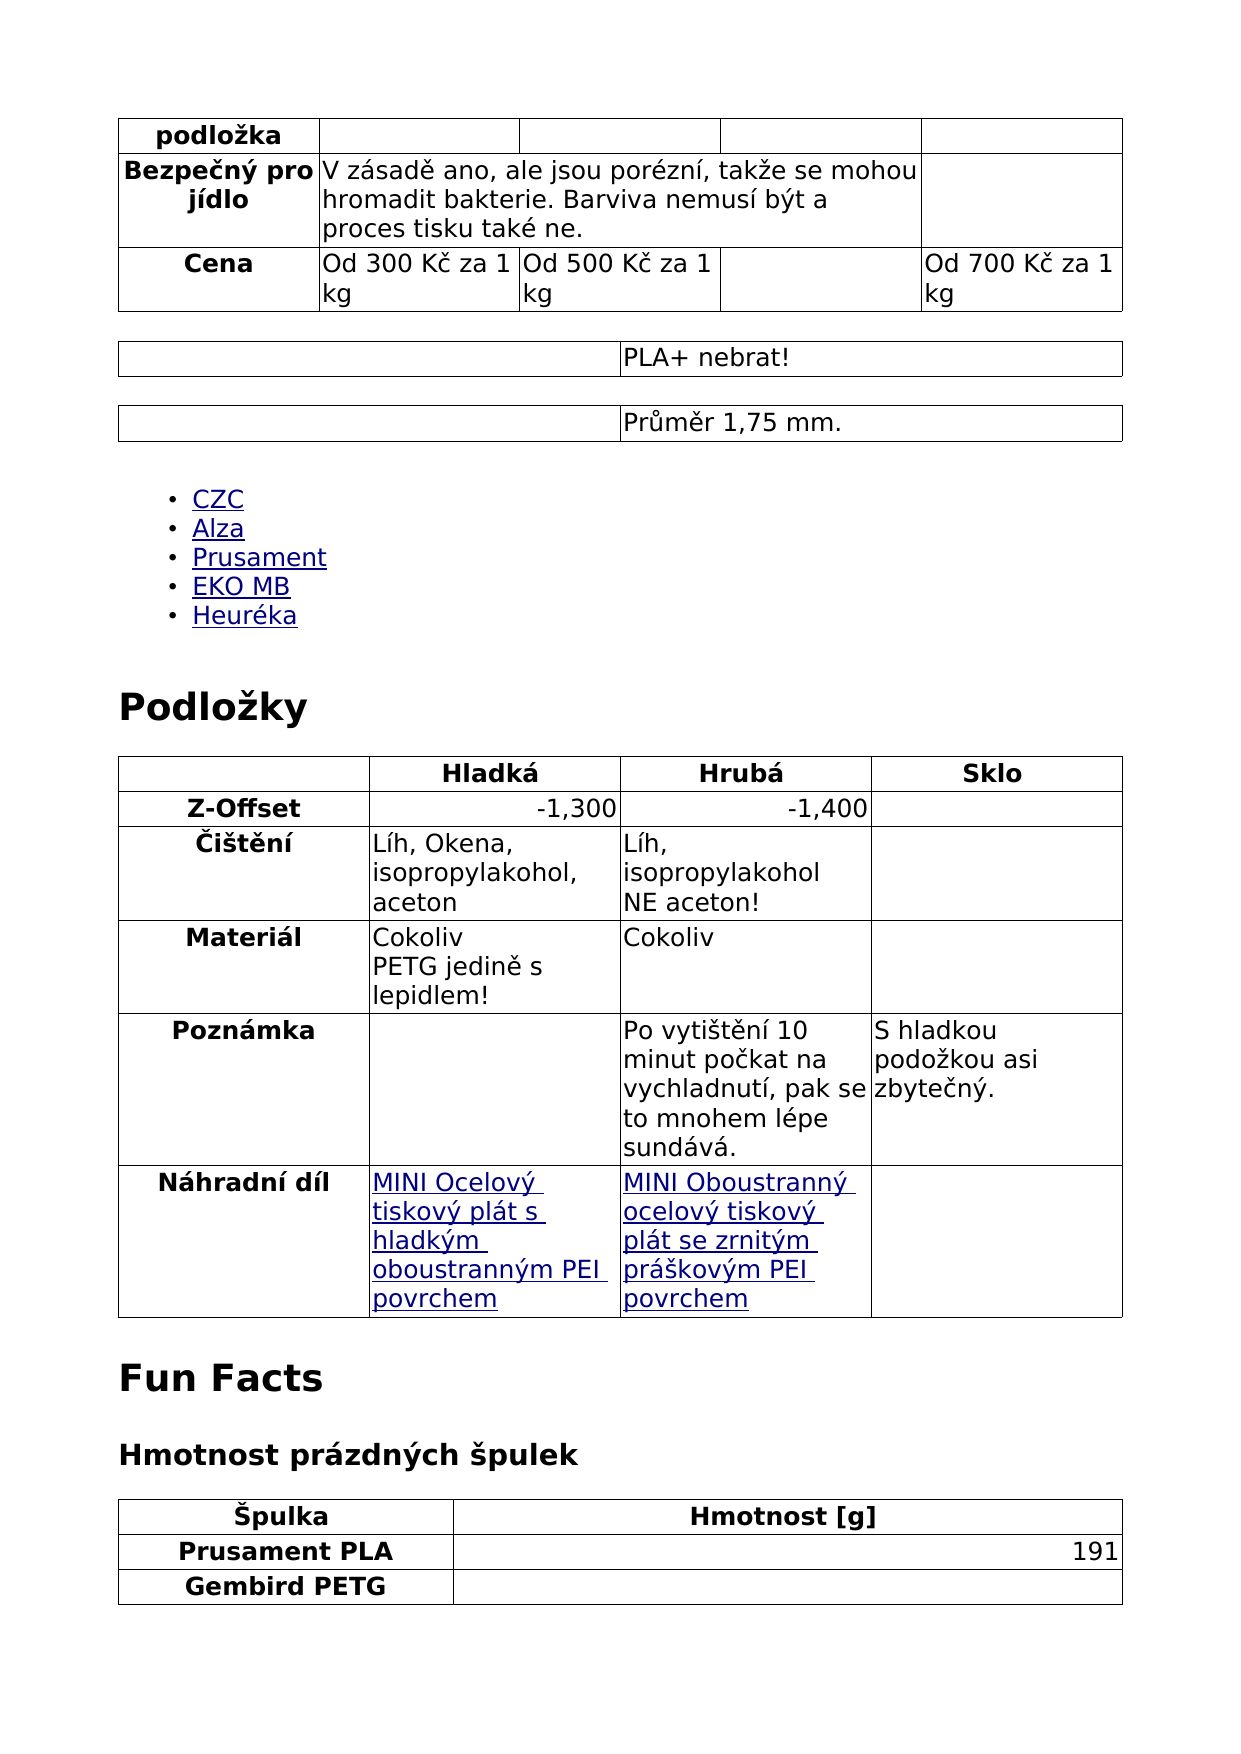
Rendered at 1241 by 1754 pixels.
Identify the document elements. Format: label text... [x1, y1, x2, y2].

table_cell [872, 1166, 1122, 1317]
table_cell -1,400 [621, 792, 871, 826]
table_cell [872, 921, 1122, 1013]
table_cell Po vytištění 10 minut počkat na vychladnutí, pak se to mnohem lépe sundává. [621, 1014, 871, 1165]
table_header [119, 406, 620, 441]
subtitle Fun Facts [118, 1357, 1122, 1400]
table_header [119, 757, 369, 791]
list Heuréka [177, 602, 1122, 631]
table_cell [872, 792, 1122, 826]
table_cell MINI Ocelový tiskový plát s hladkým oboustranným PEI povrchem [370, 1166, 620, 1317]
table_cell Cokoliv PETG jedině s lepidlem! [370, 921, 620, 1013]
table_cell Od 700 Kč za 1 kg [922, 248, 1122, 311]
subtitle Hmotnost prázdných špulek [118, 1438, 1122, 1472]
table_cell Od 500 Kč za 1 kg [520, 248, 720, 311]
table_cell Cokoliv [621, 921, 871, 1013]
table_cell [721, 248, 921, 311]
table_header [119, 342, 620, 376]
table_cell [370, 1014, 620, 1165]
table_cell [872, 827, 1122, 920]
table_cell Bezpečný pro jídlo [119, 154, 319, 247]
table_header Průměr 1,75 mm. [621, 406, 1122, 441]
table_header Hmotnost [g] [454, 1500, 1122, 1534]
list Alza [177, 514, 1122, 543]
table_cell Čištění [119, 827, 369, 920]
table_header Sklo [872, 757, 1122, 791]
table_cell Z-Offset [119, 792, 369, 826]
table_cell Gembird PETG [119, 1570, 453, 1604]
table_cell [520, 119, 720, 153]
list EKO MB [177, 572, 1122, 602]
table_cell [721, 119, 921, 153]
table_cell [922, 154, 1122, 247]
table_cell [320, 119, 519, 153]
table_header Hrubá [621, 757, 871, 791]
table_cell Od 300 Kč za 1 kg [320, 248, 519, 311]
table_cell Poznámka [119, 1014, 369, 1165]
list Prusament [177, 543, 1122, 572]
table_cell Líh, Okena, isopropylakohol, aceton [370, 827, 620, 920]
table_cell Líh, isopropylakohol NE aceton! [621, 827, 871, 920]
table_cell 191 [454, 1535, 1122, 1569]
table_cell MINI Oboustranný ocelový tiskový plát se zrnitým práškovým PEI povrchem [621, 1166, 871, 1317]
table_cell S hladkou podožkou asi zbytečný. [872, 1014, 1122, 1165]
table_cell V zásadě ano, ale jsou porézní, takže se mohou hromadit bakterie. Barviva nemusí být a proces tisku také ne. [320, 154, 921, 247]
table_cell [922, 119, 1122, 153]
table_cell Náhradní díl [119, 1166, 369, 1317]
table_cell [454, 1570, 1122, 1604]
table_cell Cena [119, 248, 319, 311]
subtitle Podložky [118, 685, 1122, 729]
table_header Hladká [370, 757, 620, 791]
table_cell Prusament PLA [119, 1535, 453, 1569]
list CZC [177, 485, 1122, 514]
table_header Špulka [119, 1500, 453, 1534]
table_cell Materiál [119, 921, 369, 1013]
table_cell -1,300 [370, 792, 620, 826]
table_header PLA+ nebrat! [621, 342, 1122, 376]
table_cell podložka [119, 119, 319, 153]
